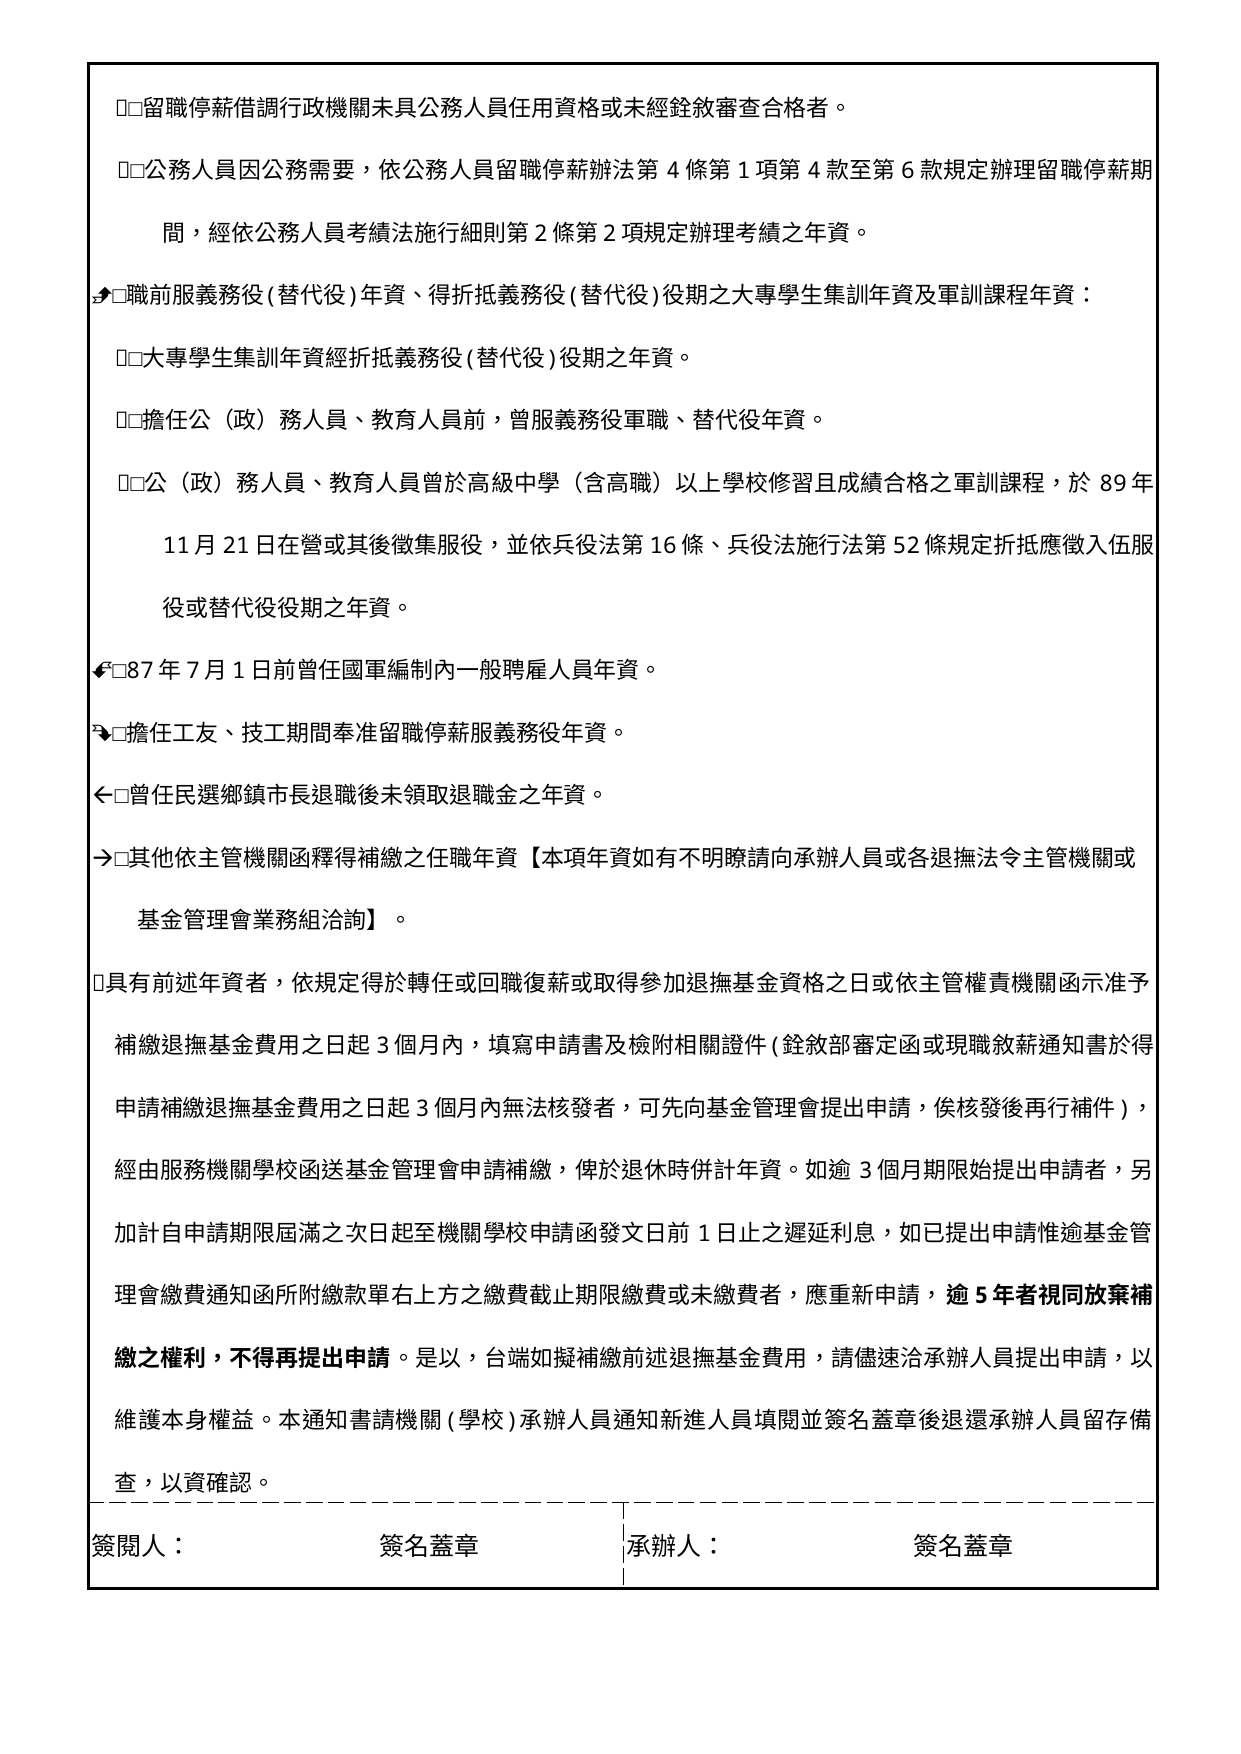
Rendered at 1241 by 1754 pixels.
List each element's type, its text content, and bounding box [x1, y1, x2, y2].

table_cell 簽閱人： 簽名蓋章 [90, 1502, 623, 1587]
table_header 台端於軍、公、教人員退撫新制實施後 (公務人員自84年7月1日起、教育人員自85年2月1日起、軍職人員自86年1月1日起) 如具有下列之曾任年資，請於□中勾填： (注意事項)下列得申請補繳退撫基金費用僅係基金管理會選輯法規函釋為例示說明，僅供查閱參考使用。當事人如有未明列之曾任年資，請逕洽各退撫法令主管機關，並以退撫主管機關函釋規定作為得否申請補繳退撫基金費用之依據，以保障自身權益。 □曾任公營事業人員年資。 □曾任其他公職年資： □96年12月31日以前公立學校懸（實）缺代課（理）教師、代用教師、試用教師【88年10月11日以後始取得合格教師證書者，須未經折抵為教育實習年資】。 □96年12月31日以前公立學校兵缺代課（理）教師。 □依「行政院國家科學委員會延攬國外人才回國服務處理要點」延攬之客座教授、副教授年資及「教育部擴大延攬旅外學人回國任教處理要點」延攬之客座教授、副教授、助理教授年資。 □經僑務委員會立案之海外僑校專任教師【包含教育部輔導之5所海外臺灣學校（雅加達臺灣學校、泗水臺灣學校、吉隆坡臺灣學校、檳吉臺灣學校及胡志明市臺灣學校）95年7月31日以前之服務年資】。 □曾任財團法人海基會回任人員。 □經公開甄選錄取為偏遠地區國民小學合格教師，於取得偏遠地區國民小學合格教師證書前占學校教師編制內之相關任教年資。 □得併計退休之留職停薪年資： □留職停薪服義務役軍職、替代役年資。 □留職停薪參加援外技術團隊、國際合作發展基金會之任職年資，未依86年7月訂定之「財團法人國際合作發展基金會派駐外技術團人員離職儲金給與要點」領取離職儲金者。 □留職停薪借調行政機關未具公務人員任用資格或未經銓敘審查合格者。 □公務人員因公務需要，依公務人員留職停薪辦法第4條第1項第4款至第6款規定辦理留職停薪期間，經依公務人員考績法施行細則第2條第2項規定辦理考績之年資。 □職前服義務役(替代役)年資、得折抵義務役(替代役)役期之大專學生集訓年資及軍訓課程年資： □大專學生集訓年資經折抵義務役(替代役)役期之年資。 □擔任公（政）務人員、教育人員前，曾服義務役軍職、替代役年資。 □公（政）務人員、教育人員曾於高級中學（含高職）以上學校修習且成績合格之軍訓課程，於89年11月21日在營或其後徵集服役，並依兵役法第16條、兵役法施行法第52條規定折抵應徵入伍服役或替代役役期之年資。 □87年7月1日前曾任國軍編制內一般聘雇人員年資。 □擔任工友、技工期間奉准留職停薪服義務役年資。 □曾任民選鄉鎮市長退職後未領取退職金之年資。 □其他依主管機關函釋得補繳之任職年資【本項年資如有不明瞭請向承辦人員或各退撫法令主管機關或基金管理會業務組洽詢】。 具有前述年資者，依規定得於轉任或回職復薪或取得參加退撫基金資格之日或依主管權責機關函示准予補繳退撫基金費用之日起3個月內，填寫申請書及檢附相關證件(銓敘部審定函或現職敘薪通知書於得申請補繳退撫基金費用之日起3個月內無法核發者，可先向基金管理會提出申請，俟核發後再行補件)，經由服務機關學校函送基金管理會申請補繳，俾於退休時併計年資。如逾3個月期限始提出申請者，另加計自申請期限屆滿之次日起至機關學校申請函發文日前1日止之遲延利息，如已提出申請惟逾基金管理會繳費通知函所附繳款單右上方之繳費截止期限繳費或未繳費者，應重新申請，逾5年者視同放棄補繳之權利，不得再提出申請。是以，台端如擬補繳前述退撫基金費用，請儘速洽承辦人員提出申請，以維護本身權益。本通知書請機關(學校)承辦人員通知新進人員填閱並簽名蓋章後退還承辦人員留存備查，以資確認。 [90, 65, 1156, 1502]
table_cell 承辦人： 簽名蓋章 [623, 1502, 1156, 1587]
